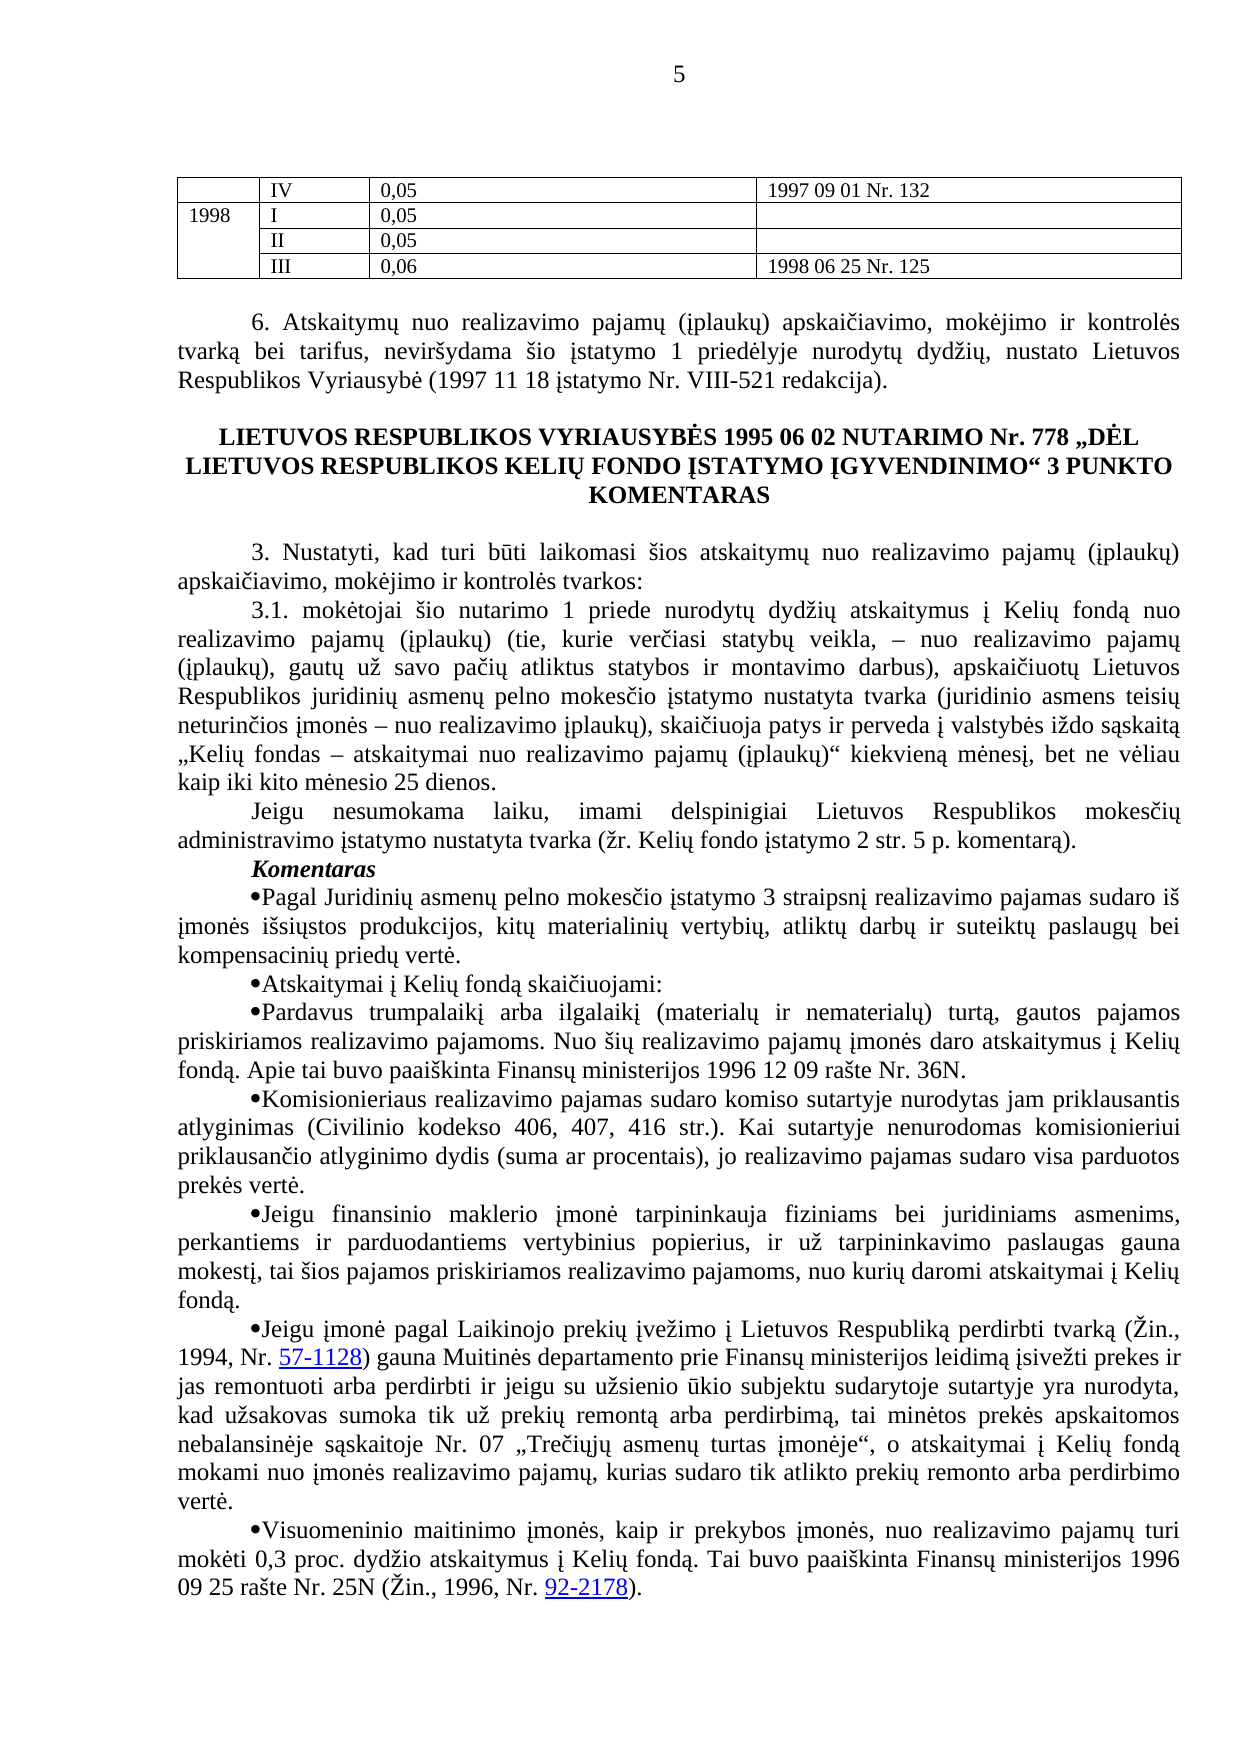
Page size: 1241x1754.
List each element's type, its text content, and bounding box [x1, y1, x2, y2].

text Komisionieriaus realizavimo pajamas sudaro komiso sutartyje nurodytas jam priklausantis atlyginimas (Civilinio kodekso 406, 407, 416 str.). Kai sutartyje nenurodomas komisionieriui priklausančio atlyginimo dydis (suma ar procentais), jo realizavimo pajamas sudaro visa parduotos prekės vertė. [177, 1084, 1181, 1199]
table_cell [757, 203, 1181, 227]
table_cell 1997 09 01 Nr. 132 [757, 178, 1181, 202]
table_cell [757, 229, 1181, 252]
text Jeigu nesumokama laiku, imami delspinigiai Lietuvos Respublikos mokesčių administravimo įstatymo nustatyta tvarka (žr. Kelių fondo įstatymo 2 str. 5 p. komentarą). [177, 796, 1181, 854]
text Pagal Juridinių asmenų pelno mokesčio įstatymo 3 straipsnį realizavimo pajamas sudaro iš įmonės išsiųstos produkcijos, kitų materialinių vertybių, atliktų darbų ir suteiktų paslaugų bei kompensacinių priedų vertė. [177, 882, 1181, 969]
text Visuomeninio maitinimo įmonės, kaip ir prekybos įmonės, nuo realizavimo pajamų turi mokėti 0,3 proc. dydžio atskaitymus į Kelių fondą. Tai buvo paaiškinta Finansų ministerijos 1996 09 25 rašte Nr. 25N (Žin., 1996, Nr. 92-2178). [177, 1515, 1181, 1601]
text Jeigu finansinio maklerio įmonė tarpininkauja fiziniams bei juridiniams asmenims, perkantiems ir parduodantiems vertybinius popierius, ir už tarpininkavimo paslaugas gauna mokestį, tai šios pajamos priskiriamos realizavimo pajamoms, nuo kurių daromi atskaitymai į Kelių fondą. [177, 1199, 1181, 1314]
table_cell [178, 178, 259, 202]
text Atskaitymai į Kelių fondą skaičiuojami: [177, 969, 1181, 997]
text 3. Nustatyti, kad turi būti laikomasi šios atskaitymų nuo realizavimo pajamų (įplaukų) apskaičiavimo, mokėjimo ir kontrolės tvarkos: [177, 537, 1181, 595]
table_cell 0,06 [370, 254, 756, 278]
table_cell 0,05 [370, 229, 756, 252]
table_cell II [260, 229, 369, 252]
table_cell 0,05 [370, 178, 756, 202]
text 3.1. mokėtojai šio nutarimo 1 priede nurodytų dydžių atskaitymus į Kelių fondą nuo realizavimo pajamų (įplaukų) (tie, kurie verčiasi statybų veikla, – nuo realizavimo pajamų (įplaukų), gautų už savo pačių atliktus statybos ir montavimo darbus), apskaičiuotų Lietuvos Respublikos juridinių asmenų pelno mokesčio įstatymo nustatyta tvarka (juridinio asmens teisių neturinčios įmonės – nuo realizavimo įplaukų), skaičiuoja patys ir perveda į valstybės iždo sąskaitą „Kelių fondas – atskaitymai nuo realizavimo pajamų (įplaukų)“ kiekvieną mėnesį, bet ne vėliau kaip iki kito mėnesio 25 dienos. [177, 595, 1181, 796]
table_cell IV [260, 178, 369, 202]
text LIETUVOS RESPUBLIKOS VYRIAUSYBĖS 1995 06 02 NUTARIMO Nr. 778 „DĖL LIETUVOS RESPUBLIKOS KELIŲ FONDO ĮSTATYMO ĮGYVENDINIMO“ 3 PUNKTO KOMENTARAS [177, 422, 1181, 509]
text Jeigu įmonė pagal Laikinojo prekių įvežimo į Lietuvos Respubliką perdirbti tvarką (Žin., 1994, Nr. 57-1128) gauna Muitinės departamento prie Finansų ministerijos leidimą įsivežti prekes ir jas remontuoti arba perdirbti ir jeigu su užsienio ūkio subjektu sudarytoje sutartyje yra nurodyta, kad užsakovas sumoka tik už prekių remontą arba perdirbimą, tai minėtos prekės apskaitomos nebalansinėje sąskaitoje Nr. 07 „Trečiųjų asmenų turtas įmonėje“, o atskaitymai į Kelių fondą mokami nuo įmonės realizavimo pajamų, kurias sudaro tik atlikto prekių remonto arba perdirbimo vertė. [177, 1314, 1181, 1515]
text Pardavus trumpalaikį arba ilgalaikį (materialų ir nematerialų) turtą, gautos pajamos priskiriamos realizavimo pajamoms. Nuo šių realizavimo pajamų įmonės daro atskaitymus į Kelių fondą. Apie tai buvo paaiškinta Finansų ministerijos 1996 12 09 rašte Nr. 36N. [177, 997, 1181, 1084]
text Komentaras [177, 854, 1181, 882]
text 6. Atskaitymų nuo realizavimo pajamų (įplaukų) apskaičiavimo, mokėjimo ir kontrolės tvarką bei tarifus, neviršydama šio įstatymo 1 priedėlyje nurodytų dydžių, nustato Lietuvos Respublikos Vyriausybė (1997 11 18 įstatymo Nr. VIII-521 redakcija). [177, 307, 1181, 394]
table_cell 0,05 [370, 203, 756, 227]
table_cell I [260, 203, 369, 227]
table_cell III [260, 254, 369, 278]
table_cell 1998 [178, 203, 259, 278]
table_cell 1998 06 25 Nr. 125 [757, 254, 1181, 278]
